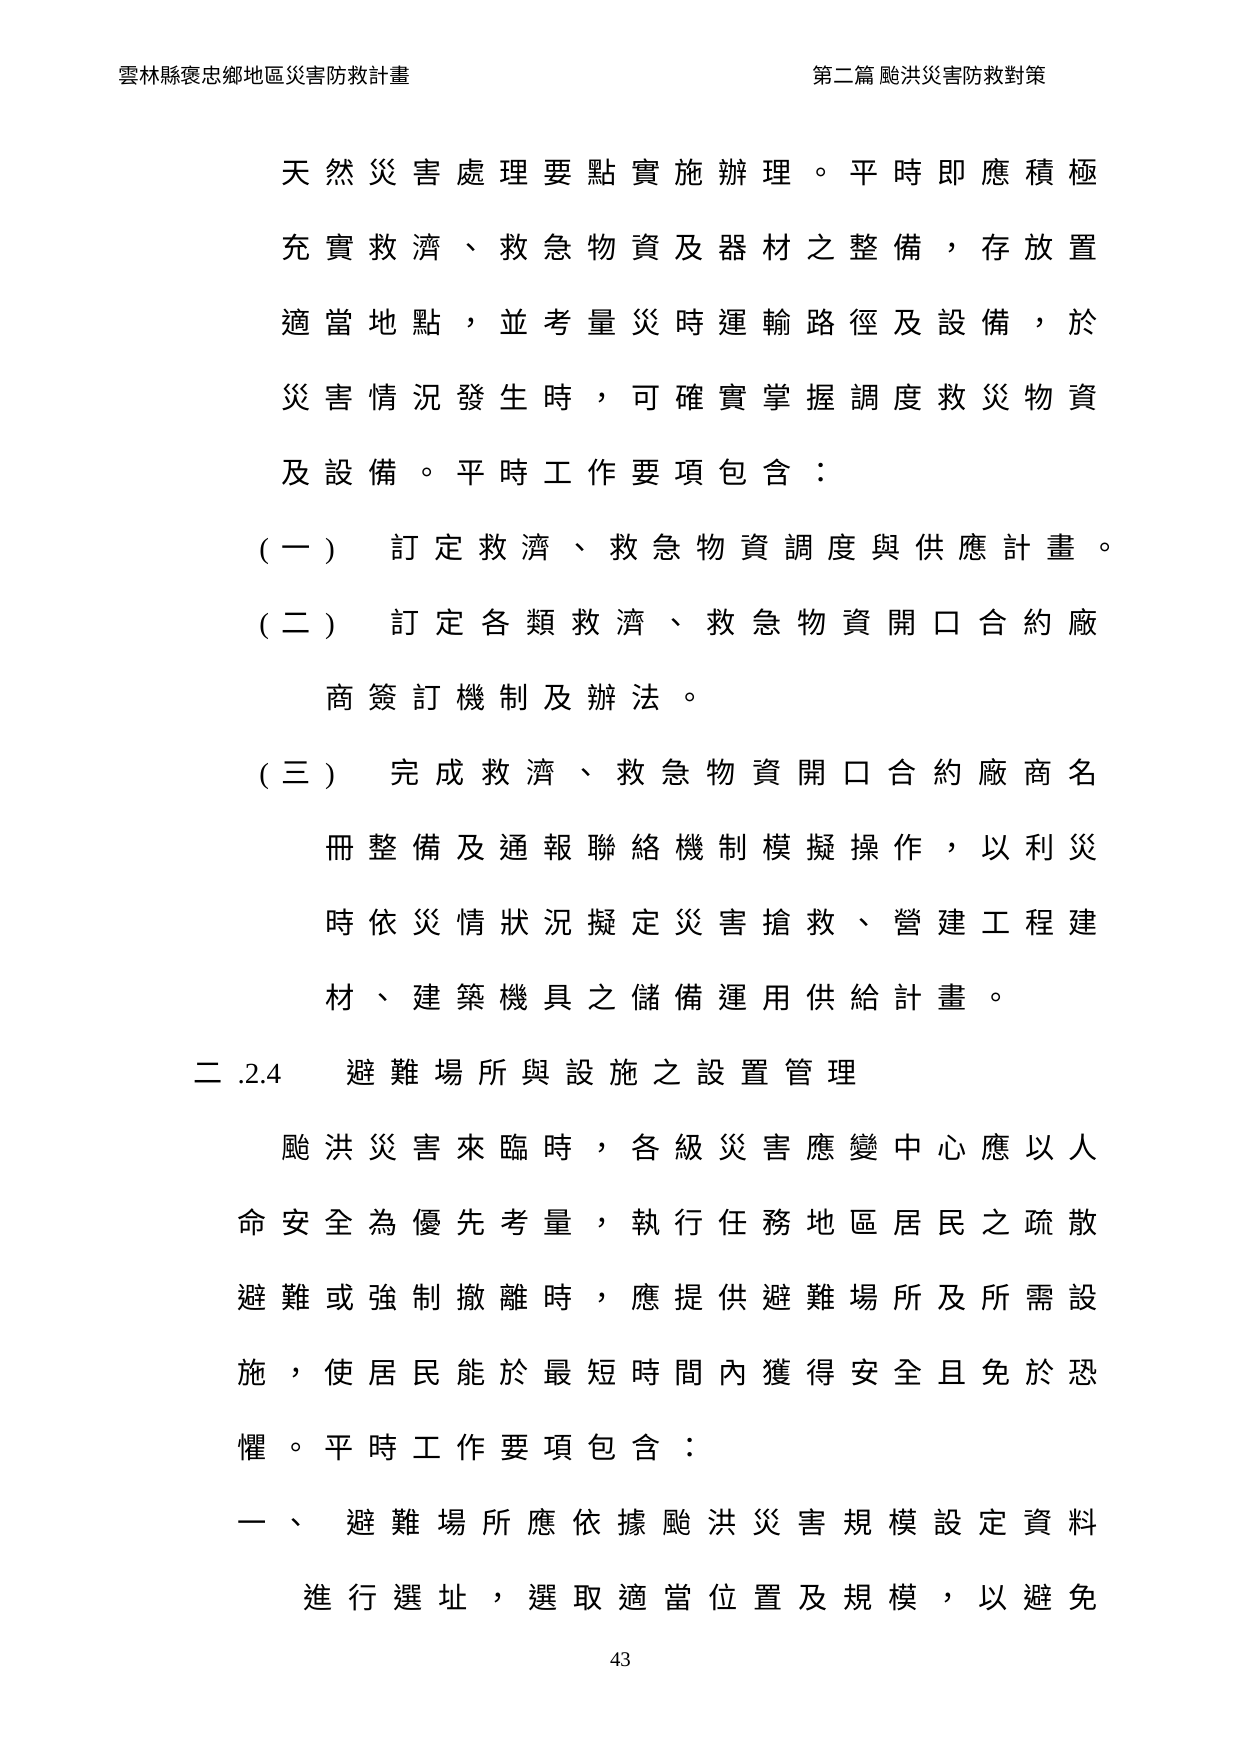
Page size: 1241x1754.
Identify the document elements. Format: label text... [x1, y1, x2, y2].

list 訂定救濟、救急物資調度與供應計畫。 [250, 502, 1112, 577]
list 避難場所與設施之設置管理 [187, 1027, 1112, 1102]
list 訂定各類救濟、救急物資開口合約廠商簽訂機制及辦法。 [250, 577, 1112, 727]
text 天然災害處理要點實施辦理。平時即應積極充實救濟、救急物資及器材之整備，存放置適當地點，並考量災時運輸路徑及設備，於災害情況發生時，可確實掌握調度救災物資及設備。平時工作要項包含： [280, 127, 1112, 502]
text 颱洪災害來臨時，各級災害應變中心應以人命安全為優先考量，執行任務地區居民之疏散避難或強制撤離時，應提供避難場所及所需設施，使居民能於最短時間內獲得安全且免於恐懼。平時工作要項包含： [220, 1102, 1112, 1477]
list 避難場所應依據颱洪災害規模設定資料進行選址，選取適當位置及規模，以避免 [235, 1477, 1112, 1627]
list 完成救濟、救急物資開口合約廠商名冊整備及通報聯絡機制模擬操作，以利災時依災情狀況擬定災害搶救、營建工程建材、建築機具之儲備運用供給計畫。 [250, 727, 1112, 1027]
